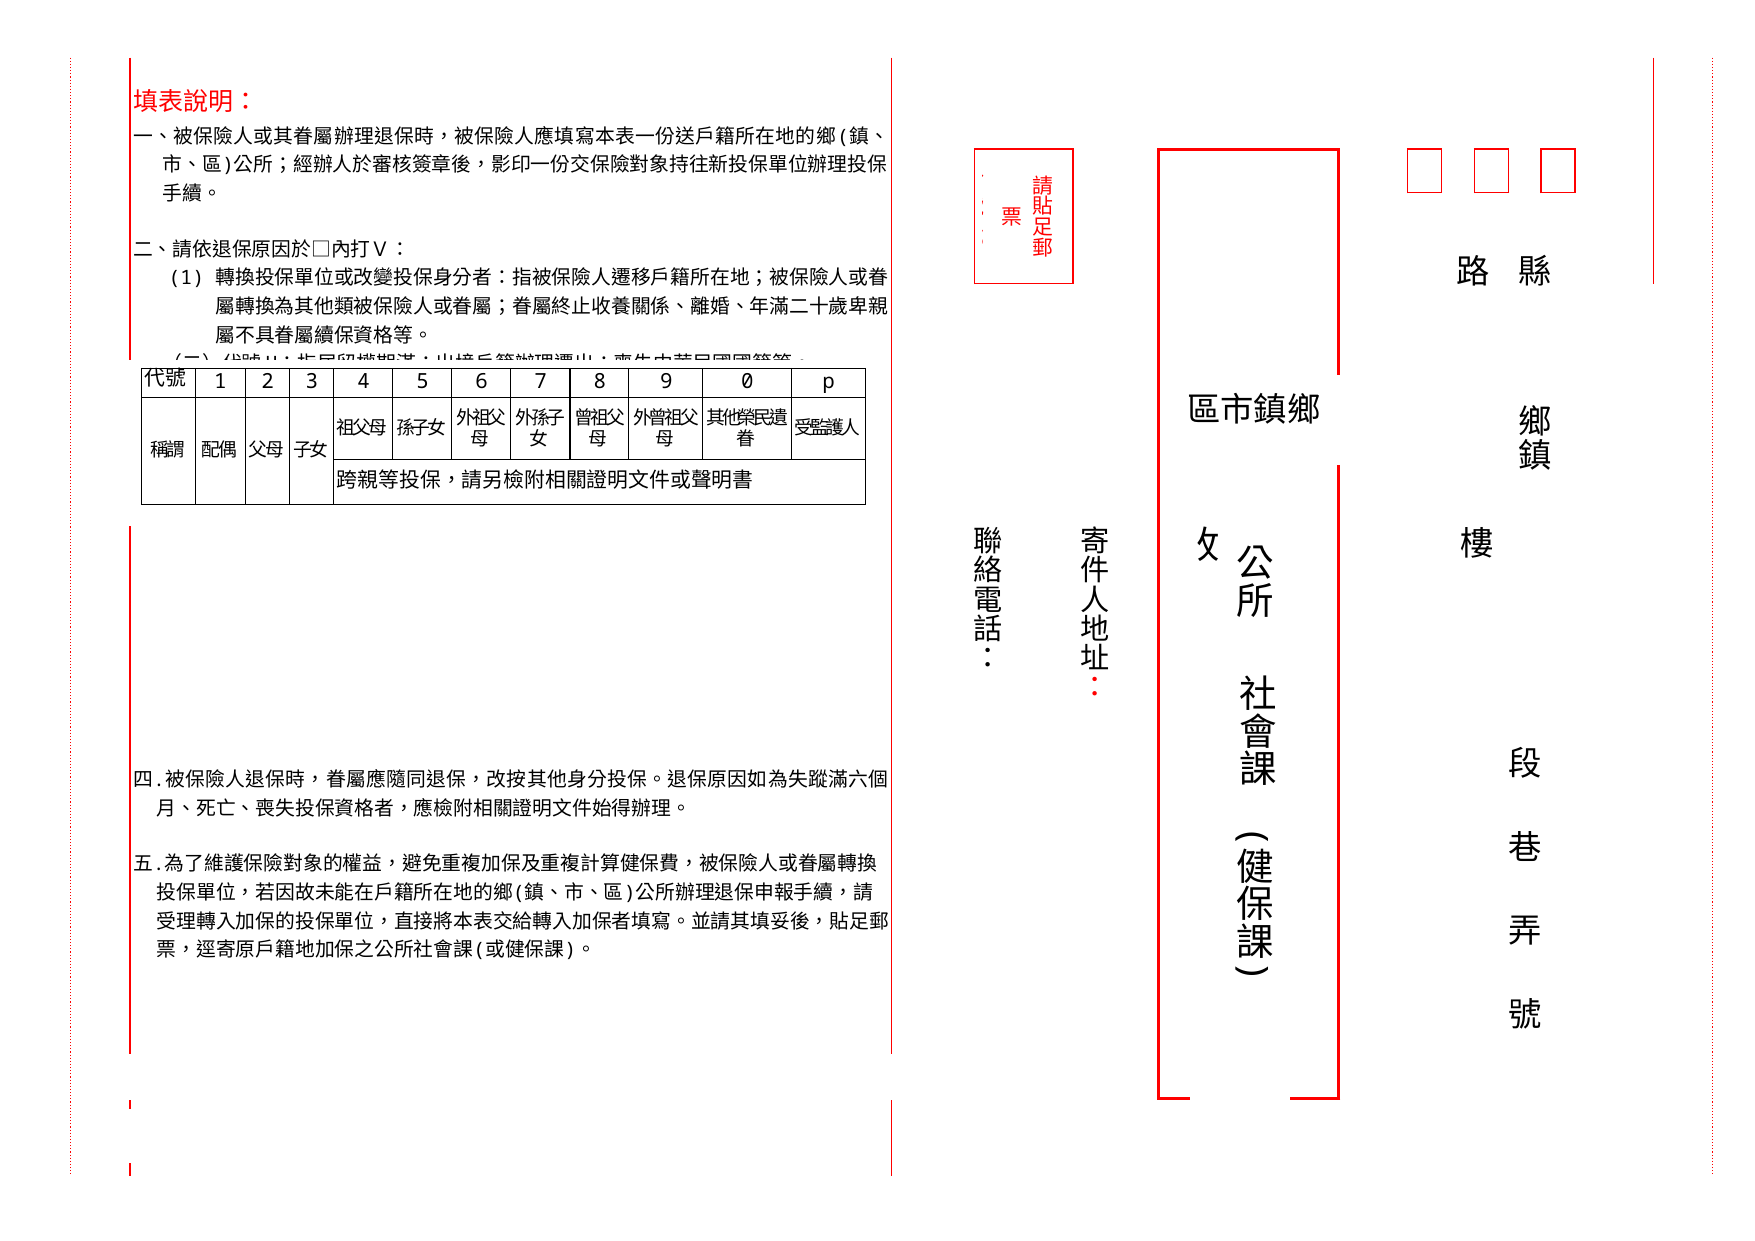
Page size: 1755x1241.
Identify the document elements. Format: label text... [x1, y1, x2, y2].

table_cell 跨親等投保，請另檢附相關證明文件或聲明書 [334, 460, 865, 503]
table_header [892, 58, 1653, 1176]
table_header 填表說明： 一、被保險人或其眷屬辦理退保時，被保險人應填寫本表一份送戶籍所在地的鄉(鎮、市、區)公所；經辦人於審核簽章後，影印一份交保險對象持往新投保單位辦理投保手續。 二、請依退保原因於□內打Ｖ： 轉換投保單位或改變投保身分者：指被保險人遷移戶籍所在地；被保險人或眷屬轉換為其他類被保險人或眷屬；眷屬終止收養關係、離婚、年滿二十歲卑親屬不具眷屬續保資格等。 （二）代號U：指居留權期滿；出境戶籍辦理遷出；喪失中華民國國籍等。 三.眷屬稱謂及代碼請依下列規定填寫： 四.被保險人退保時，眷屬應隨同退保，改按其他身分投保。退保原因如為失蹤滿六個月、死亡、喪失投保資格者，應檢附相關證明文件始得辦理。 五.為了維護保險對象的權益，避免重複加保及重複計算健保費，被保險人或眷屬轉換投保單位，若因故未能在戶籍所在地的鄉(鎮、市、區)公所辦理退保申報手續，請受理轉入加保的投保單位，直接將本表交給轉入加保者填寫。並請其填妥後，貼足郵票，逕寄原戶籍地加保之公所社會課(或健保課)。 [131, 58, 891, 1055]
table_header 4 [334, 369, 392, 397]
table_header 6 [452, 369, 510, 397]
table_cell 曾祖父母 [571, 398, 628, 459]
table_header 8 [571, 369, 628, 397]
table_header 9 [629, 369, 702, 397]
table_header 5 [393, 369, 451, 397]
table_header [1408, 150, 1441, 192]
table_header 2 [246, 369, 289, 397]
table_cell 祖父母 [334, 398, 392, 459]
table_header 7 [511, 369, 569, 397]
table_cell 父母 [246, 398, 289, 503]
table_header [1160, 151, 1340, 1100]
table_cell 受監護人 [792, 398, 865, 459]
table_header 代號 [142, 369, 195, 397]
table_header 0 [703, 369, 791, 397]
table_header [71, 58, 907, 1176]
table_cell 其他榮民遺眷 [703, 398, 791, 459]
table_header [1424, 239, 1657, 1236]
table_header 1 [196, 369, 245, 397]
table_header [1542, 150, 1574, 192]
table_cell 子女 [290, 398, 333, 503]
table_header 填表說明： 一、被保險人或其眷屬辦理退保時，被保險人應填寫本表一份送戶籍所在地的鄉(鎮、市、區)公所；經辦人於審核簽章後，影印一份交保險對象持往新投保單位辦理投保手續。 二、請依退保原因於□內打Ｖ： 轉換投保單位或改變投保身分者：指被保險人遷移戶籍所在地；被保險人或眷屬轉換為其他類被保險人或眷屬；眷屬終止收養關係、離婚、年滿二十歲卑親屬不具眷屬續保資格等。 （二）代號U：指居留權期滿；出境戶籍辦理遷出；喪失中華民國國籍等。 三.眷屬稱謂及代碼請依下列規定填寫： 四.被保險人退保時，眷屬應隨同退保，改按其他身分投保。退保原因如為失蹤滿六個月、死亡、喪失投保資格者，應檢附相關證明文件始得辦理。 五.為了維護保險對象的權益，避免重複加保及重複計算健保費，被保險人或眷屬轉換投保單位，若因故未能在戶籍所在地的鄉(鎮、市、區)公所辦理退保申報手續，請受理轉入加保的投保單位，直接將本表交給轉入加保者填寫。並請其填妥後，貼足郵票，逕寄原戶籍地加保之公所社會課(或健保課)。 [131, 1100, 891, 1176]
table_header [907, 511, 1124, 964]
table_header [975, 150, 1072, 283]
table_cell 稱謂 [142, 398, 195, 503]
table_header p [792, 369, 865, 397]
table_header 3 [290, 369, 333, 397]
table_cell 外祖父母 [452, 398, 510, 459]
table_cell 外曾祖父母 [629, 398, 702, 459]
table_cell 配偶 [196, 398, 245, 503]
table_header [1654, 58, 1713, 1176]
table_header [1475, 150, 1508, 192]
table_cell 外孫子女 [511, 398, 569, 459]
table_cell 孫子女 [393, 398, 451, 459]
